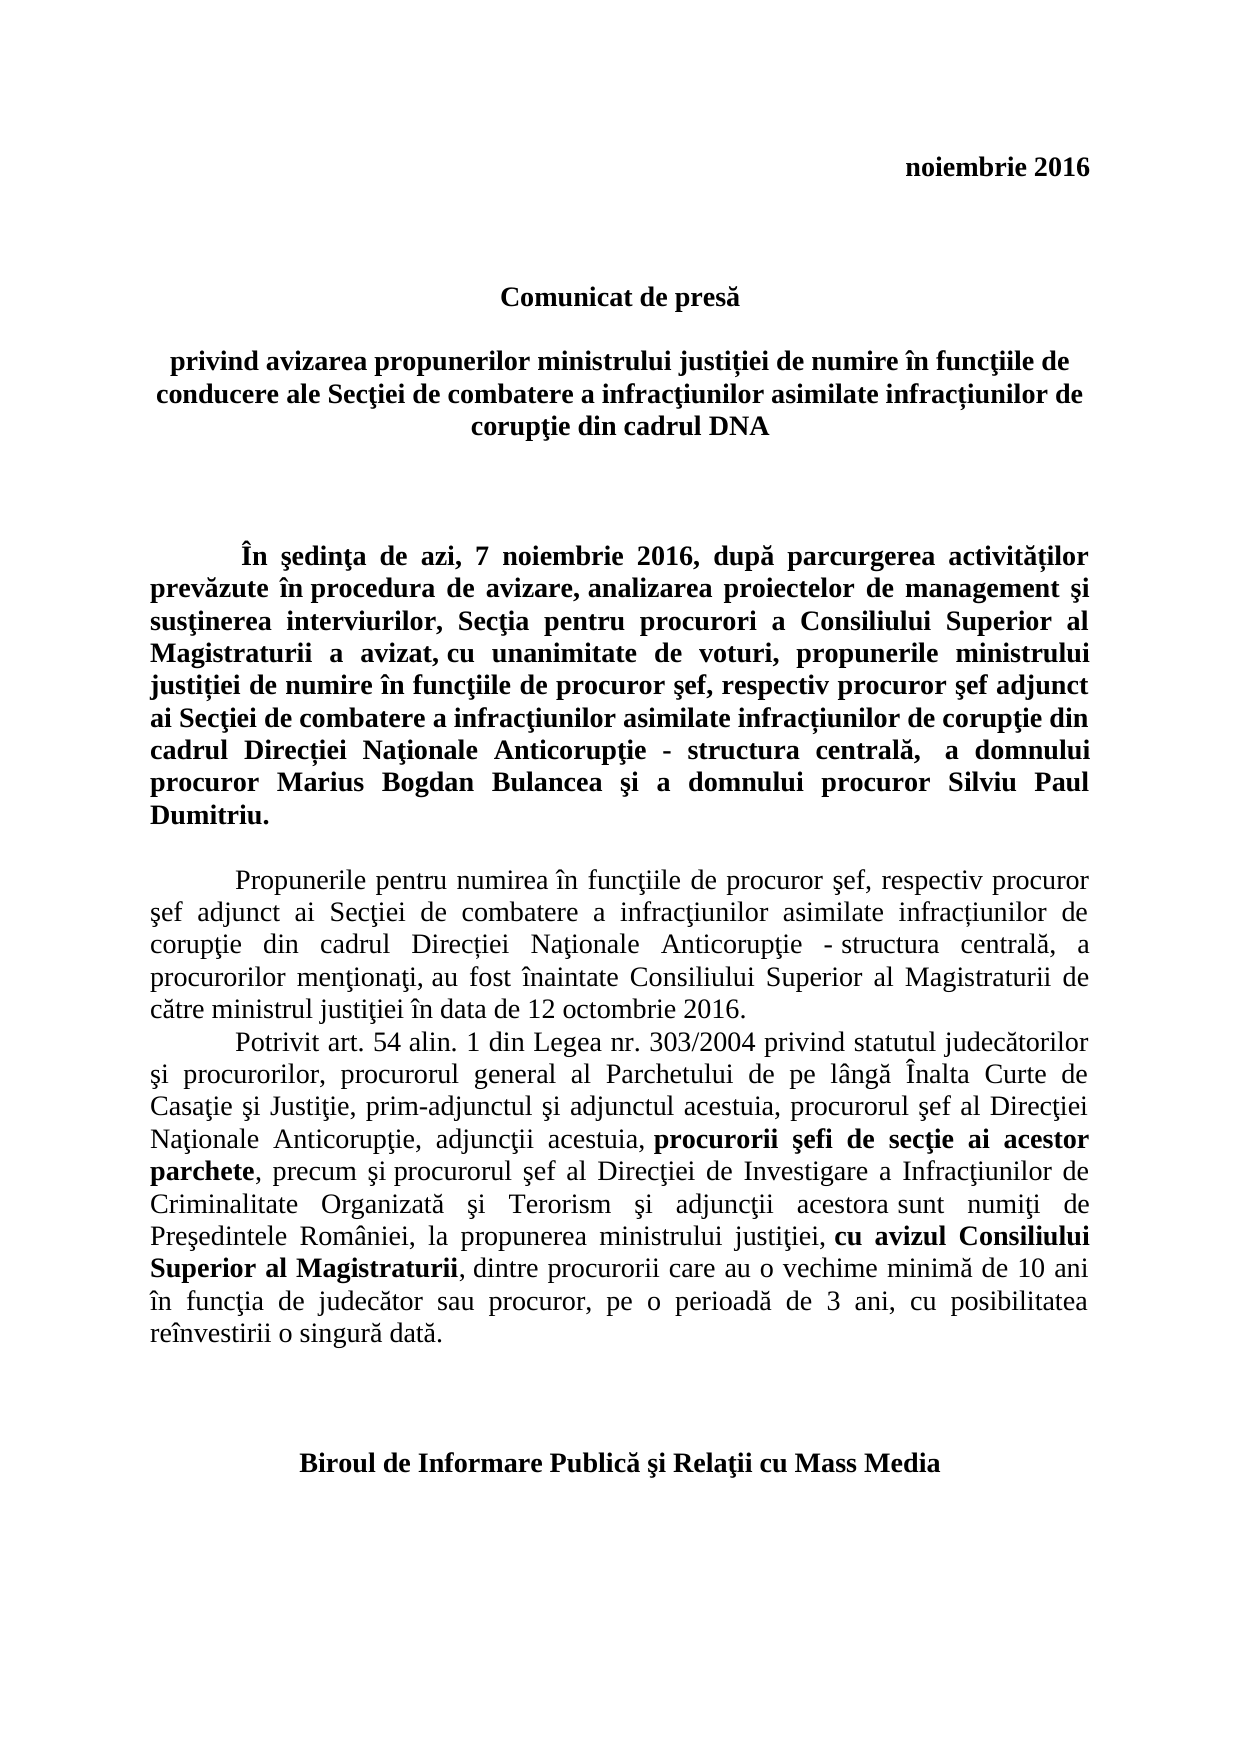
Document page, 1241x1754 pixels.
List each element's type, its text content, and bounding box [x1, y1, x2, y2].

text noiembrie 2016 [150, 150, 1090, 182]
text În şedinţa de azi, 7 noiembrie 2016, după parcurgerea activităților prevăzute în procedura de avizare, analizarea proiectelor de management şi susţinerea interviurilor, Secţia pentru procurori a Consiliului Superior al Magistraturii a avizat, cu unanimitate de voturi, propunerile ministrului justiției de numire în funcţiile de procuror şef, respectiv procuror şef adjunct ai Secţiei de combatere a infracţiunilor asimilate infracțiunilor de corupţie din cadrul Direcției Naţionale Anticorupţie - structura centrală, a domnului procuror Marius Bogdan Bulancea şi a domnului procuror Silviu Paul Dumitriu. [150, 539, 1090, 830]
text Biroul de Informare Publică şi Relaţii cu Mass Media [150, 1446, 1090, 1478]
text privind avizarea propunerilor ministrului justiției de numire în funcţiile de conducere ale Secţiei de combatere a infracţiunilor asimilate infracțiunilor de corupţie din cadrul DNA [150, 344, 1090, 442]
text Comunicat de presă [150, 279, 1090, 312]
text Propunerile pentru numirea în funcţiile de procuror şef, respectiv procuror şef adjunct ai Secţiei de combatere a infracţiunilor asimilate infracțiunilor de corupţie din cadrul Direcției Naţionale Anticorupţie - structura centrală, a procurorilor menţionaţi, au fost înaintate Consiliului Superior al Magistraturii de către ministrul justiţiei în data de 12 octombrie 2016. [150, 863, 1090, 1025]
text Potrivit art. 54 alin. 1 din Legea nr. 303/2004 privind statutul judecătorilor şi procurorilor, procurorul general al Parchetului de pe lângă Înalta Curte de Casaţie şi Justiţie, prim-adjunctul şi adjunctul acestuia, procurorul şef al Direcţiei Naţionale Anticorupţie, adjuncţii acestuia, procurorii şefi de secţie ai acestor parchete, precum şi procurorul şef al Direcţiei de Investigare a Infracţiunilor de Criminalitate Organizată şi Terorism şi adjuncţii acestora sunt numiţi de Preşedintele României, la propunerea ministrului justiţiei, cu avizul Consiliului Superior al Magistraturii, dintre procurorii care au o vechime minimă de 10 ani în funcţia de judecător sau procuror, pe o perioadă de 3 ani, cu posibilitatea reînvestirii o singură dată. [150, 1025, 1090, 1349]
